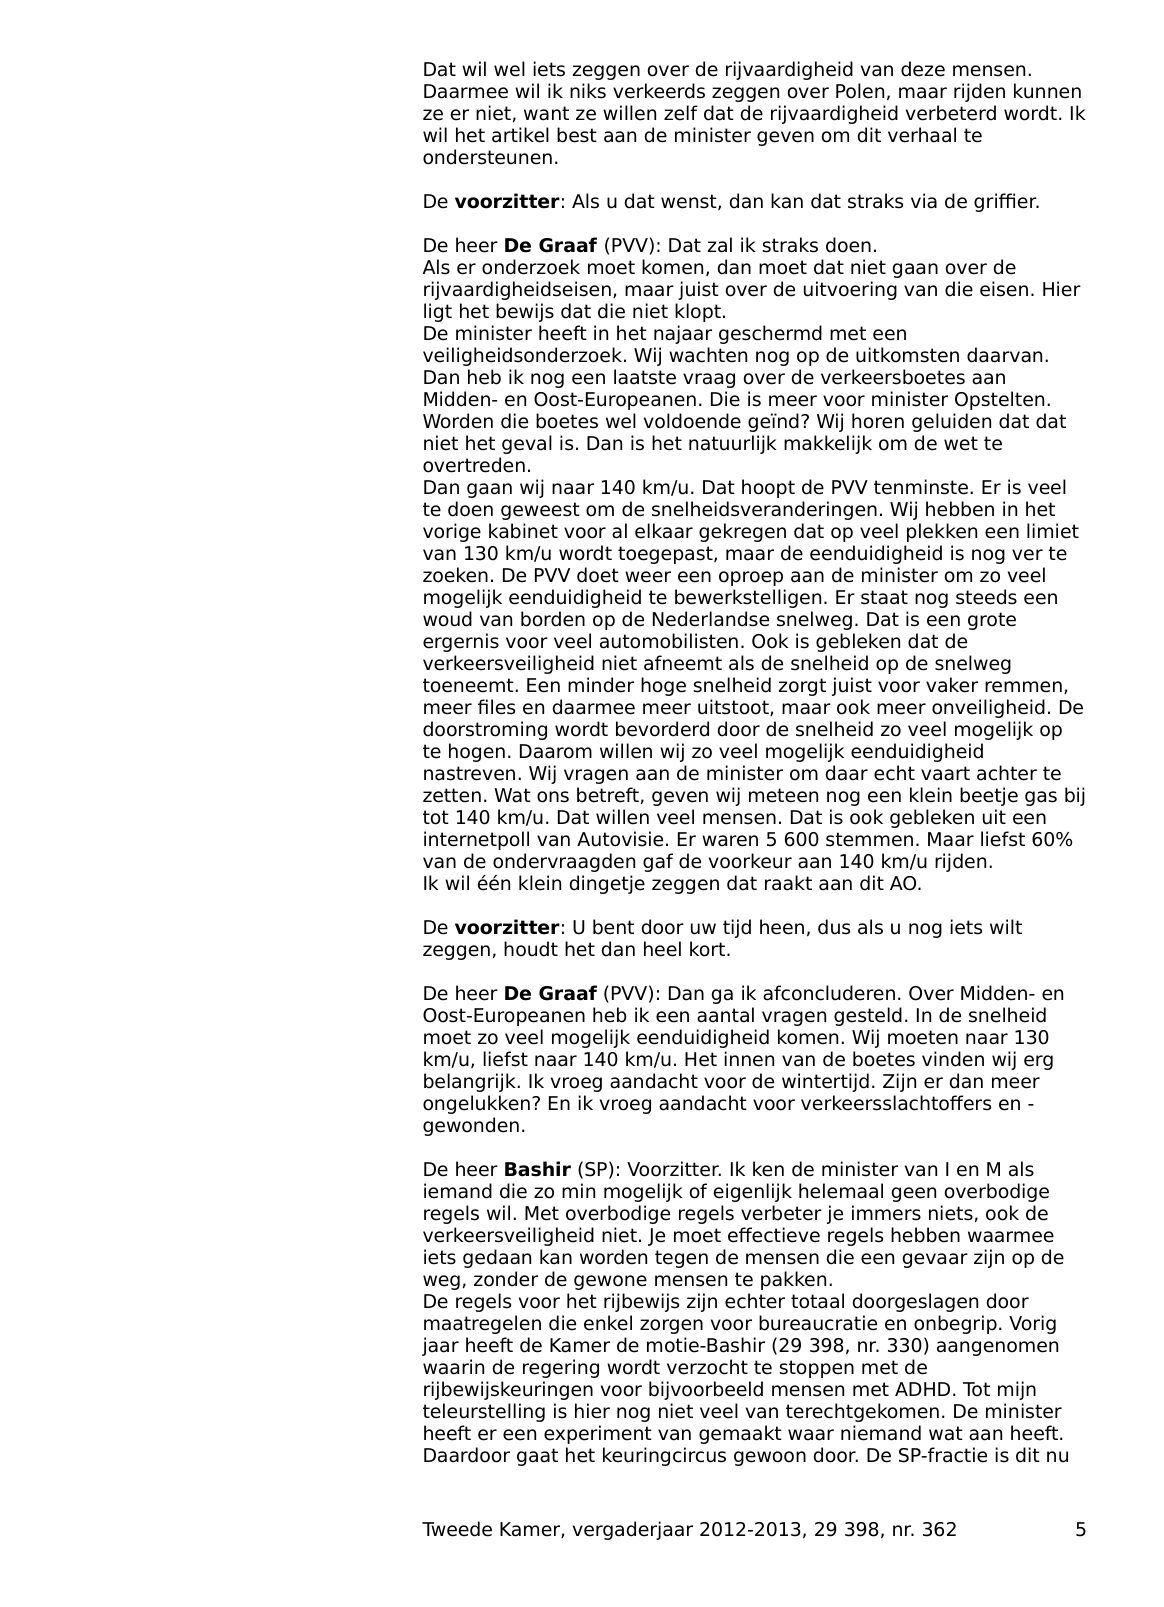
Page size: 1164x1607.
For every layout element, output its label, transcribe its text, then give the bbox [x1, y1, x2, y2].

text De heer Bashir (SP): Voorzitter. Ik ken de minister van I en M als iemand die zo min mogelijk of eigenlijk helemaal geen overbodige regels wil. Met overbodige regels verbeter je immers niets, ook de verkeersveiligheid niet. Je moet effectieve regels hebben waarmee iets gedaan kan worden tegen de mensen die een gevaar zijn op de weg, zonder de gewone mensen te pakken. [422, 1159, 1087, 1291]
text De voorzitter: Als u dat wenst, dan kan dat straks via de griffier. [422, 191, 1087, 213]
text De heer De Graaf (PVV): Dat zal ik straks doen. [422, 235, 1087, 257]
text Als er onderzoek moet komen, dan moet dat niet gaan over de rijvaardigheidseisen, maar juist over de uitvoering van die eisen. Hier ligt het bewijs dat die niet klopt. [422, 257, 1087, 323]
text Ik wil één klein dingetje zeggen dat raakt aan dit AO. [422, 873, 1087, 895]
text De regels voor het rijbewijs zijn echter totaal doorgeslagen door maatregelen die enkel zorgen voor bureaucratie en onbegrip. Vorig jaar heeft de Kamer de motie-Bashir (29 398, nr. 330) aangenomen waarin de regering wordt verzocht te stoppen met de rijbewijskeuringen voor bijvoorbeeld mensen met ADHD. Tot mijn teleurstelling is hier nog niet veel van terechtgekomen. De minister heeft er een experiment van gemaakt waar niemand wat aan heeft. Daardoor gaat het keuringcircus gewoon door. De SP-fractie is dit nu [422, 1291, 1087, 1467]
text De minister heeft in het najaar geschermd met een veiligheidsonderzoek. Wij wachten nog op de uitkomsten daarvan. Dan heb ik nog een laatste vraag over de verkeersboetes aan Midden- en Oost-Europeanen. Die is meer voor minister Opstelten. Worden die boetes wel voldoende geïnd? Wij horen geluiden dat dat niet het geval is. Dan is het natuurlijk makkelijk om de wet te overtreden. [422, 323, 1087, 477]
text De voorzitter: U bent door uw tijd heen, dus als u nog iets wilt zeggen, houdt het dan heel kort. [422, 917, 1087, 961]
text Dat wil wel iets zeggen over de rijvaardigheid van deze mensen. Daarmee wil ik niks verkeerds zeggen over Polen, maar rijden kunnen ze er niet, want ze willen zelf dat de rijvaardigheid verbeterd wordt. Ik wil het artikel best aan de minister geven om dit verhaal te ondersteunen. [422, 59, 1087, 169]
text De heer De Graaf (PVV): Dan ga ik afconcluderen. Over Midden- en Oost-Europeanen heb ik een aantal vragen gesteld. In de snelheid moet zo veel mogelijk eenduidigheid komen. Wij moeten naar 130 km/u, liefst naar 140 km/u. Het innen van de boetes vinden wij erg belangrijk. Ik vroeg aandacht voor de wintertijd. Zijn er dan meer ongelukken? En ik vroeg aandacht voor verkeersslachtoffers en -gewonden. [422, 983, 1087, 1137]
text Dan gaan wij naar 140 km/u. Dat hoopt de PVV tenminste. Er is veel te doen geweest om de snelheidsveranderingen. Wij hebben in het vorige kabinet voor al elkaar gekregen dat op veel plekken een limiet van 130 km/u wordt toegepast, maar de eenduidigheid is nog ver te zoeken. De PVV doet weer een oproep aan de minister om zo veel mogelijk eenduidigheid te bewerkstelligen. Er staat nog steeds een woud van borden op de Nederlandse snelweg. Dat is een grote ergernis voor veel automobilisten. Ook is gebleken dat de verkeersveiligheid niet afneemt als de snelheid op de snelweg toeneemt. Een minder hoge snelheid zorgt juist voor vaker remmen, meer files en daarmee meer uitstoot, maar ook meer onveiligheid. De doorstroming wordt bevorderd door de snelheid zo veel mogelijk op te hogen. Daarom willen wij zo veel mogelijk eenduidigheid nastreven. Wij vragen aan de minister om daar echt vaart achter te zetten. Wat ons betreft, geven wij meteen nog een klein beetje gas bij tot 140 km/u. Dat willen veel mensen. Dat is ook gebleken uit een internetpoll van Autovisie. Er waren 5 600 stemmen. Maar liefst 60% van de ondervraagden gaf de voorkeur aan 140 km/u rijden. [422, 477, 1087, 873]
